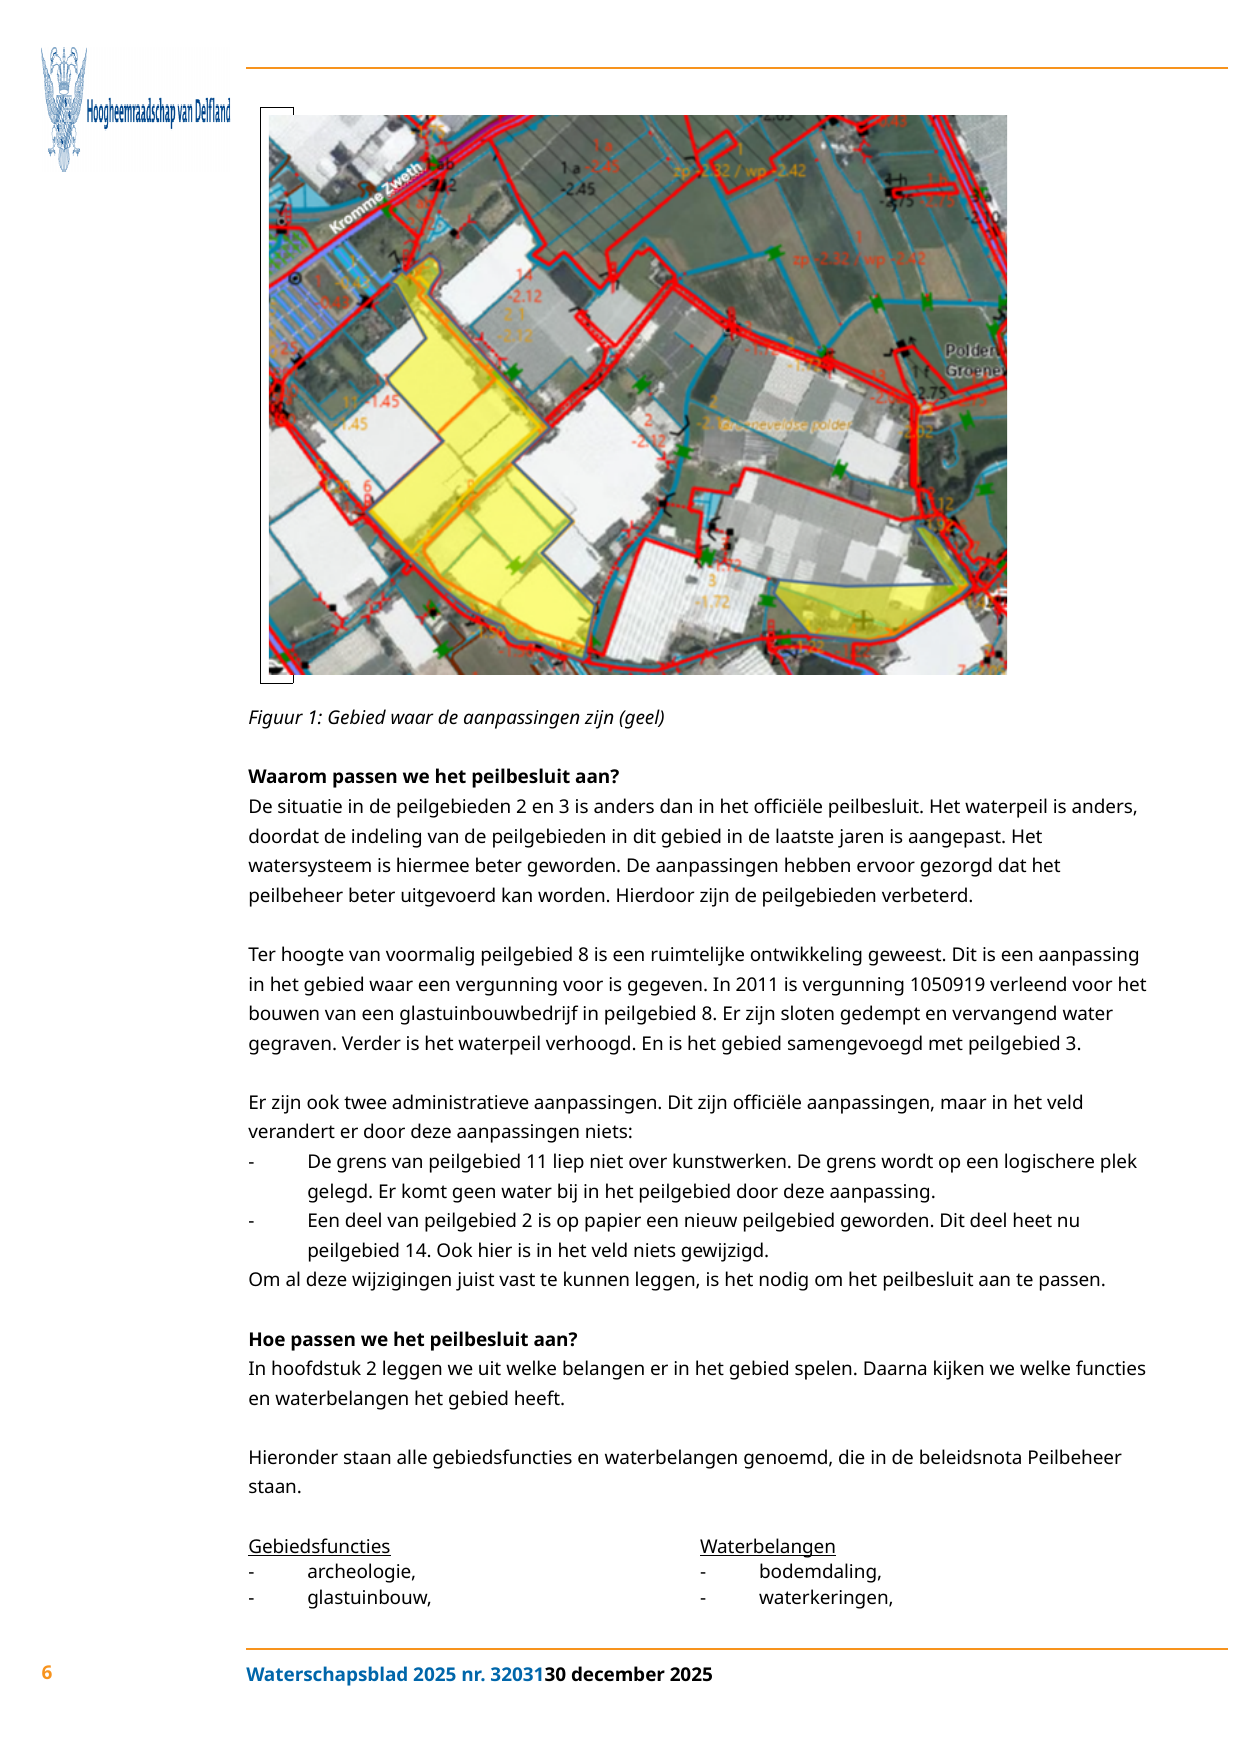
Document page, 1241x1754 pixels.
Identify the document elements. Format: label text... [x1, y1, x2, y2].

text Ter hoogte van voormalig peilgebied 8 is een ruimtelijke ontwikkeling geweest. Dit is een aanpassing in het gebied waar een vergunning voor is gegeven. In 2011 is vergunning 1050919 verleend voor het bouwen van een glastuinbouwbedrijf in peilgebied 8. Er zijn sloten gedempt en vervangend water gegraven. Verder is het waterpeil verhoogd. En is het gebied samengevoegd met peilgebied 3. [248, 941, 1152, 1056]
table_cell waterkeringen, [700, 1585, 1152, 1610]
table_cell bodemdaling, [700, 1559, 1152, 1584]
list De grens van peilgebied 11 liep niet over kunstwerken. De grens wordt op een logischere plek gelegd. Er komt geen water bij in het peilgebied door deze aanpassing. [248, 1148, 1152, 1204]
table_header Gebiedsfuncties [248, 1533, 700, 1559]
list Een deel van peilgebied 2 is op papier een nieuw peilgebied geworden. Dit deel heet nu peilgebied 14. Ook hier is in het veld niets gewijzigd. [248, 1207, 1152, 1263]
text Er zijn ook twee administratieve aanpassingen. Dit zijn officiële aanpassingen, maar in het veld verandert er door deze aanpassingen niets: [248, 1089, 1152, 1144]
table_cell glastuinbouw, [248, 1585, 700, 1610]
text In hoofdstuk 2 leggen we uit welke belangen er in het gebied spelen. Daarna kijken we welke functies en waterbelangen het gebied heeft. [248, 1355, 1152, 1411]
text Hieronder staan alle gebiedsfuncties en waterbelangen genoemd, die in de beleidsnota Peilbeheer staan. [248, 1444, 1152, 1499]
text De situatie in de peilgebieden 2 en 3 is anders dan in het officiële peilbesluit. Het waterpeil is anders, doordat de indeling van de peilgebieden in dit gebied in de laatste jaren is aangepast. Het watersysteem is hiermee beter geworden. De aanpassingen hebben ervoor gezorgd dat het peilbeheer beter uitgevoerd kan worden. Hierdoor zijn de peilgebieden verbeterd. [248, 793, 1152, 908]
text Waarom passen we het peilbesluit aan? [248, 764, 1152, 789]
table_header Waterbelangen [700, 1533, 1152, 1559]
text Om al deze wijzigingen juist vast te kunnen leggen, is het nodig om het peilbesluit aan te passen. [248, 1267, 1152, 1292]
picture [41, 47, 231, 172]
text Hoe passen we het peilbesluit aan? [248, 1326, 1152, 1352]
text Figuur 1: Gebied waar de aanpassingen zijn (geel) [248, 704, 1152, 730]
picture [268, 115, 1008, 675]
table_cell archeologie, [248, 1559, 700, 1584]
